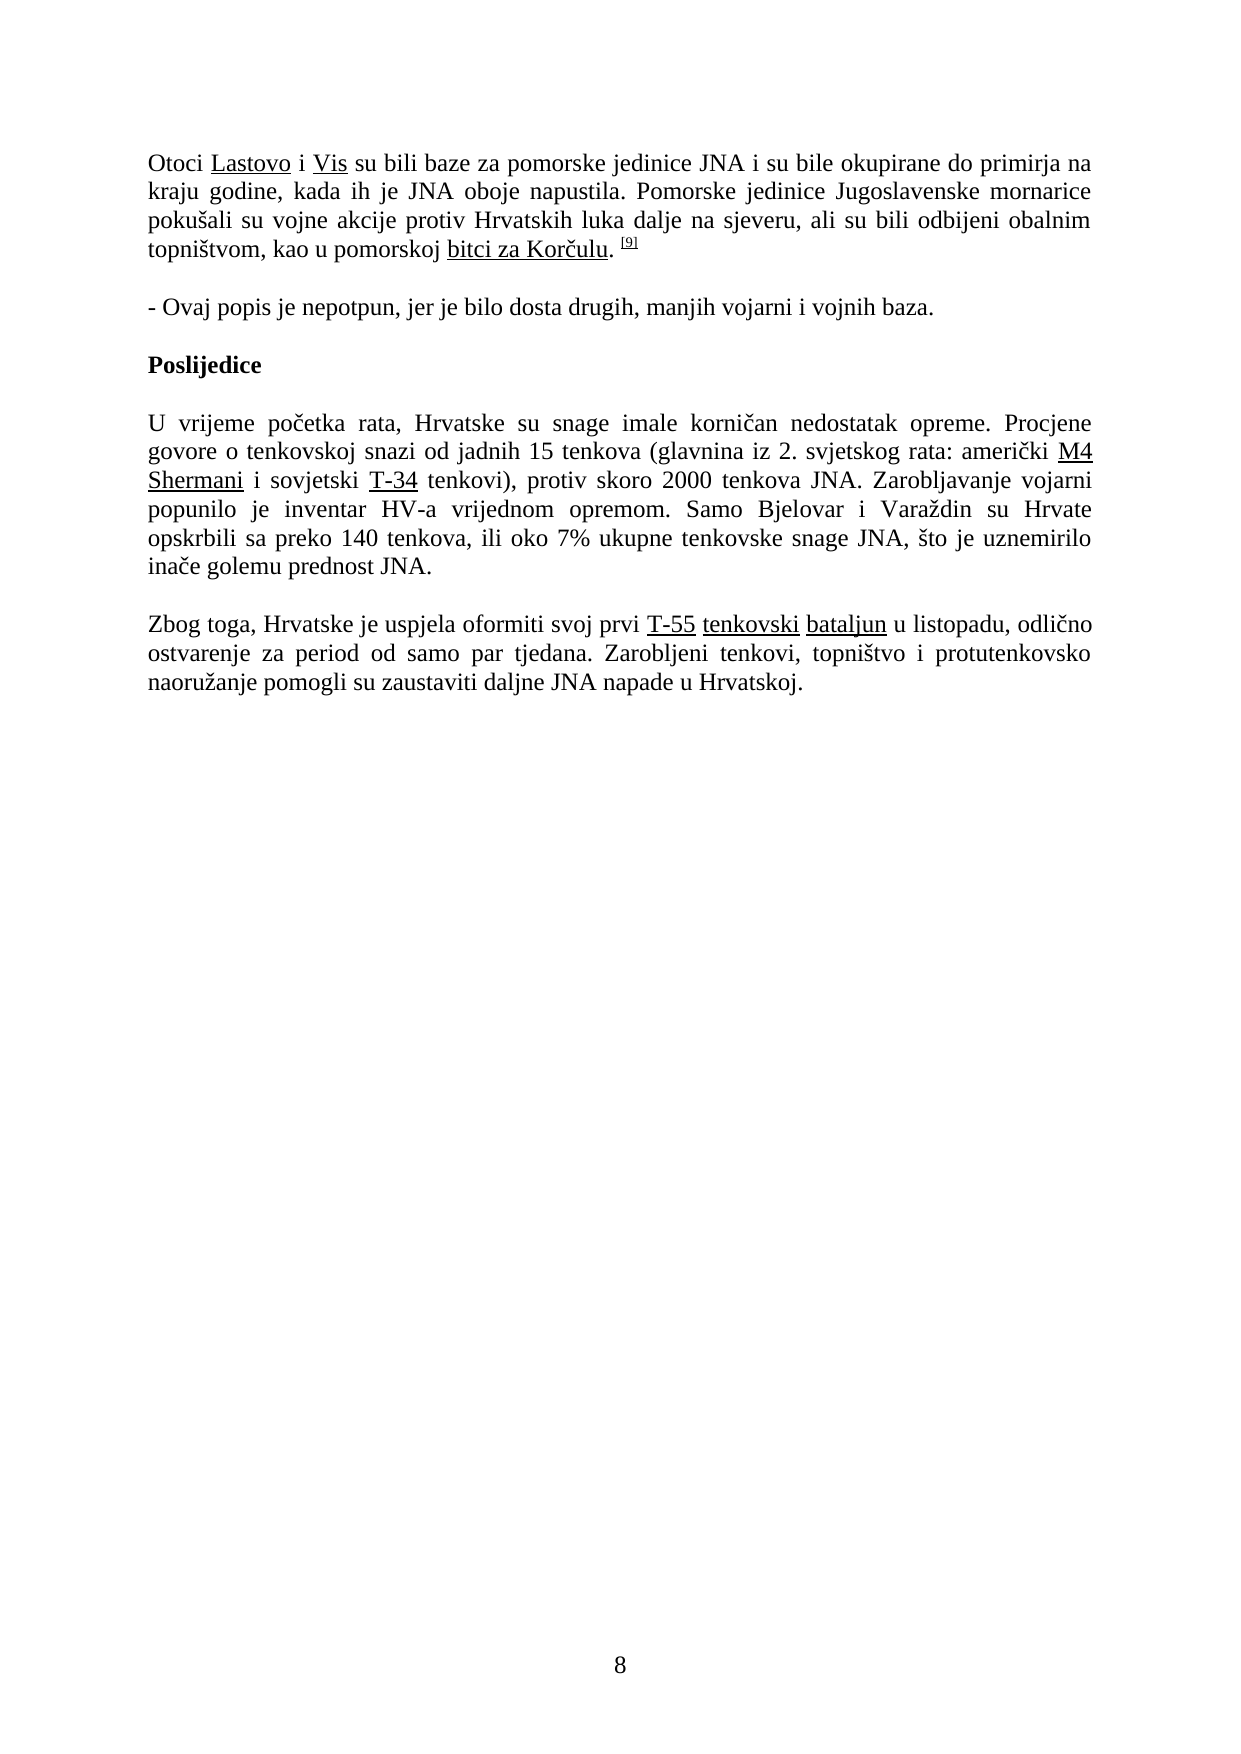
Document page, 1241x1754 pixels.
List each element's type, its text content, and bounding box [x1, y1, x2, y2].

text Zbog toga, Hrvatske je uspjela oformiti svoj prvi T-55 tenkovski bataljun u listopadu, odlično ostvarenje za period od samo par tjedana. Zarobljeni tenkovi, topništvo i protutenkovsko naoružanje pomogli su zaustaviti daljne JNA napade u Hrvatskoj. [148, 609, 1092, 696]
text - Ovaj popis je nepotpun, jer je bilo dosta drugih, manjih vojarni i vojnih baza. [148, 292, 1092, 321]
text Otoci Lastovo i Vis su bili baze za pomorske jedinice JNA i su bile okupirane do primirja na kraju godine, kada ih je JNA oboje napustila. Pomorske jedinice Jugoslavenske mornarice pokušali su vojne akcije protiv Hrvatskih luka dalje na sjeveru, ali su bili odbijeni obalnim topništvom, kao u pomorskoj bitci za Korčulu. [9] [148, 148, 1092, 263]
text U vrijeme početka rata, Hrvatske su snage imale korničan nedostatak opreme. Procjene govore o tenkovskoj snazi od jadnih 15 tenkova (glavnina iz 2. svjetskog rata: američki M4 Shermani i sovjetski T-34 tenkovi), protiv skoro 2000 tenkova JNA. Zarobljavanje vojarni popunilo je inventar HV-a vrijednom opremom. Samo Bjelovar i Varaždin su Hrvate opskrbili sa preko 140 tenkova, ili oko 7% ukupne tenkovske snage JNA, što je uznemirilo inače golemu prednost JNA. [148, 408, 1092, 580]
subtitle Poslijedice [148, 350, 1092, 378]
